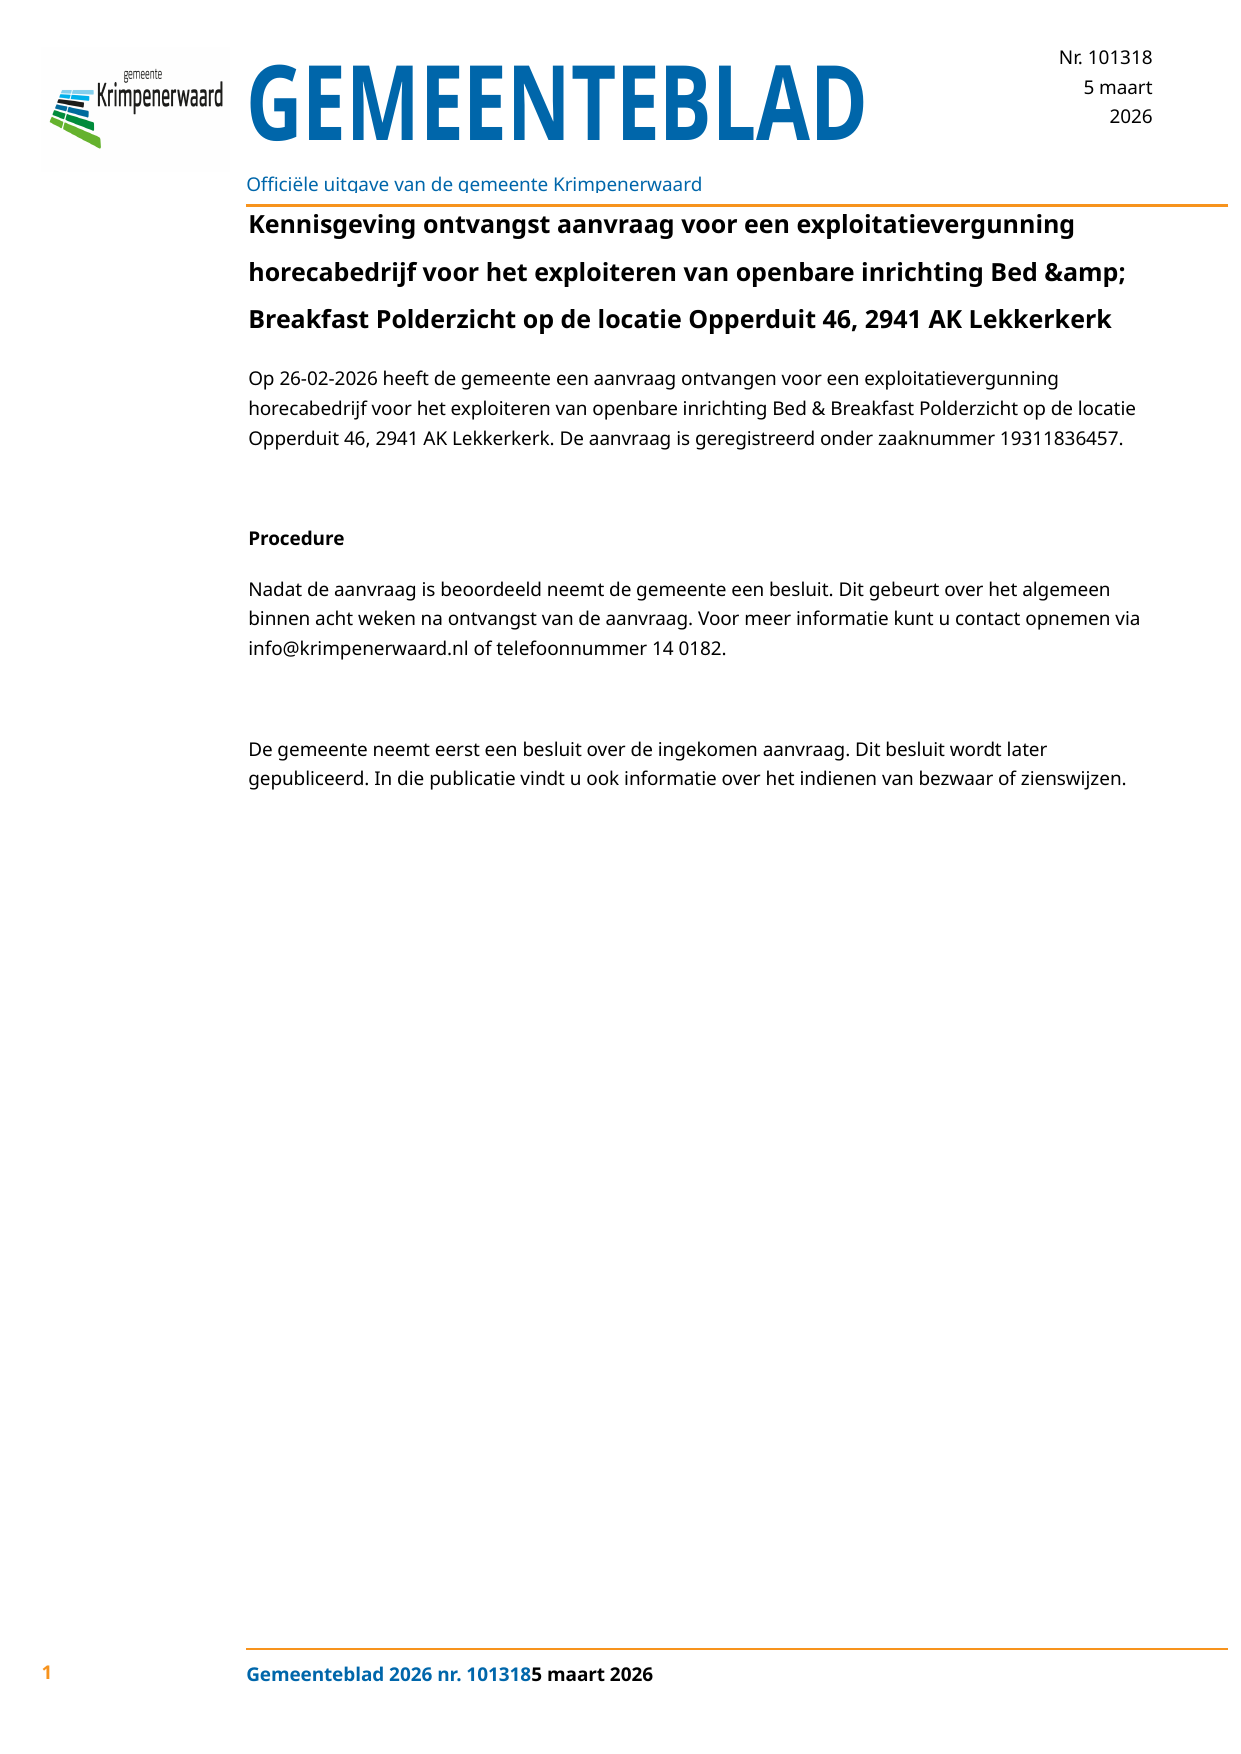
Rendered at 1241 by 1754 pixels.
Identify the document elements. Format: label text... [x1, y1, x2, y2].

text Op 26-02-2026 heeft de gemeente een aanvraag ontvangen voor een exploitatievergunning horecabedrijf voor het exploiteren van openbare inrichting Bed & Breakfast Polderzicht op de locatie Opperduit 46, 2941 AK Lekkerkerk. De aanvraag is geregistreerd onder zaaknummer 19311836457. [248, 366, 1152, 450]
text Kennisgeving ontvangst aanvraag voor een exploitatievergunning horecabedrijf voor het exploiteren van openbare inrichting Bed &amp; Breakfast Polderzicht op de locatie Opperduit 46, 2941 AK Lekkerkerk [248, 207, 1152, 336]
picture [41, 47, 231, 172]
text Procedure [248, 526, 1152, 551]
text Nadat de aanvraag is beoordeeld neemt de gemeente een besluit. Dit gebeurt over het algemeen binnen acht weken na ontvangst van de aanvraag. Voor meer informatie kunt u contact opnemen via info@krimpenerwaard.nl of telefoonnummer 14 0182. [248, 576, 1152, 661]
text De gemeente neemt eerst een besluit over de ingekomen aanvraag. Dit besluit wordt later gepubliceerd. In die publicatie vindt u ook informatie over het indienen van bezwaar of zienswijzen. [248, 736, 1152, 791]
